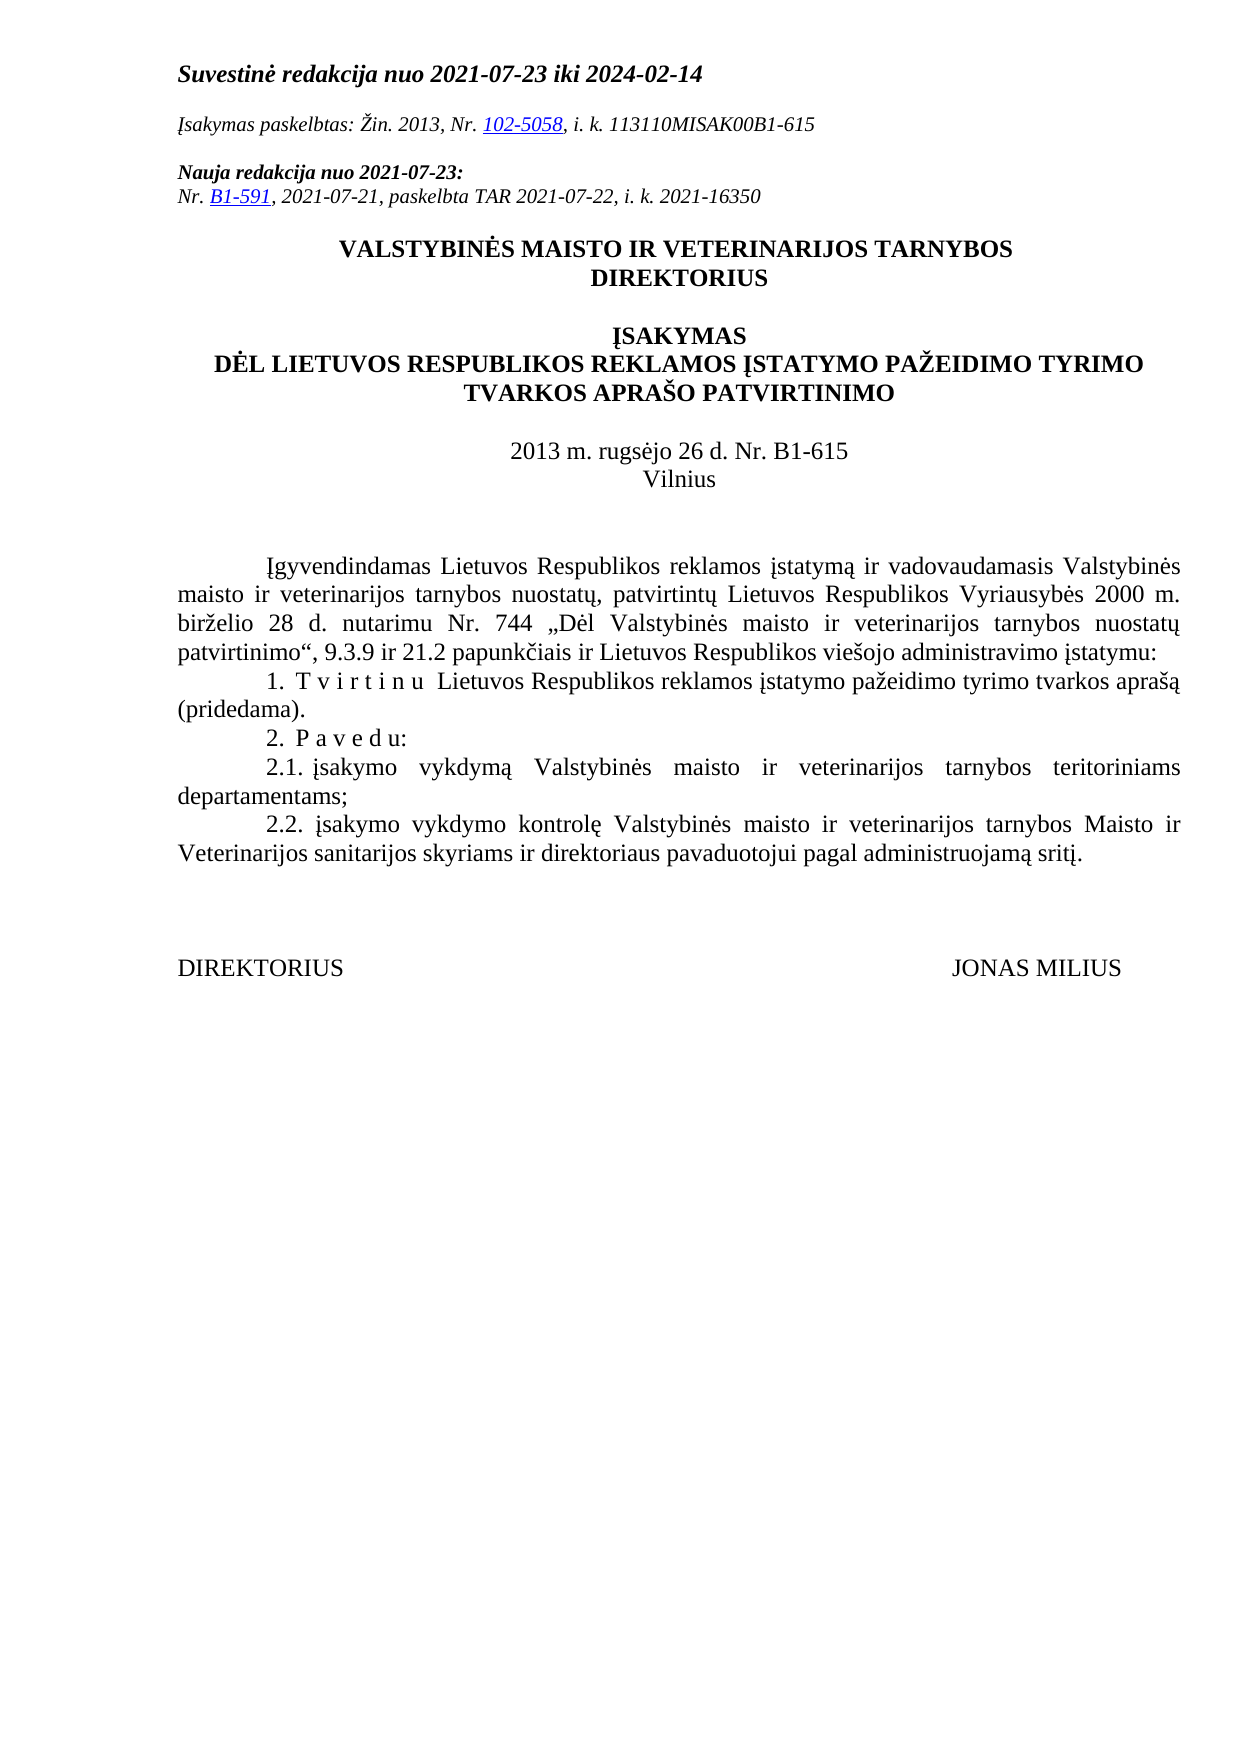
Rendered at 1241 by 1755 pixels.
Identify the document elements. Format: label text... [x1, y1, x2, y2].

text Vilnius [177, 464, 1181, 493]
text 1. T v i r t i n u Lietuvos Respublikos reklamos įstatymo pažeidimo tyrimo tvarkos aprašą (pridedama). [177, 666, 1181, 723]
text Nauja redakcija nuo 2021-07-23: [177, 160, 1181, 184]
text 2.2. įsakymo vykdymo kontrolę Valstybinės maisto ir veterinarijos tarnybos Maisto ir Veterinarijos sanitarijos skyriams ir direktoriaus pavaduotojui pagal administruojamą sritį. [177, 809, 1181, 867]
text 2. P a v e d u: [177, 723, 1181, 752]
text DIREKTORIUS [177, 263, 1181, 292]
text dėl LIETUVOS RESPUBLIKOS REKLAMOS ĮSTATYMO PAŽEIDIMO TYRIMO TVARKOS APRAŠo patvirtinimo [177, 349, 1181, 407]
text 2.1. įsakymo vykdymą Valstybinės maisto ir veterinarijos tarnybos teritoriniams departamentams; [177, 752, 1181, 809]
text Įgyvendindamas Lietuvos Respublikos reklamos įstatymą ir vadovaudamasis Valstybinės maisto ir veterinarijos tarnybos nuostatų, patvirtintų Lietuvos Respublikos Vyriausybės 2000 m. birželio 28 d. nutarimu Nr. 744 „Dėl Valstybinės maisto ir veterinarijos tarnybos nuostatų patvirtinimo“, 9.3.9 ir 21.2 papunkčiais ir Lietuvos Respublikos viešojo administravimo įstatymu: [177, 551, 1181, 666]
text Įsakymas paskelbtas: Žin. 2013, Nr. 102-5058, i. k. 113110MISAK00B1-615 [177, 112, 1181, 136]
text VALSTYBINĖS MAISTO IR VETERINARIJOS TARNYBOS [177, 234, 1181, 263]
text Direktorius Jonas Milius [177, 953, 1181, 982]
text 2013 m. rugsėjo 26 d. Nr. B1-615 [177, 436, 1181, 464]
text ĮSAKYMAS [177, 321, 1181, 349]
text Nr. B1-591, 2021-07-21, paskelbta TAR 2021-07-22, i. k. 2021-16350 [177, 184, 1181, 208]
text Suvestinė redakcija nuo 2021-07-23 iki 2024-02-14 [177, 59, 1181, 88]
